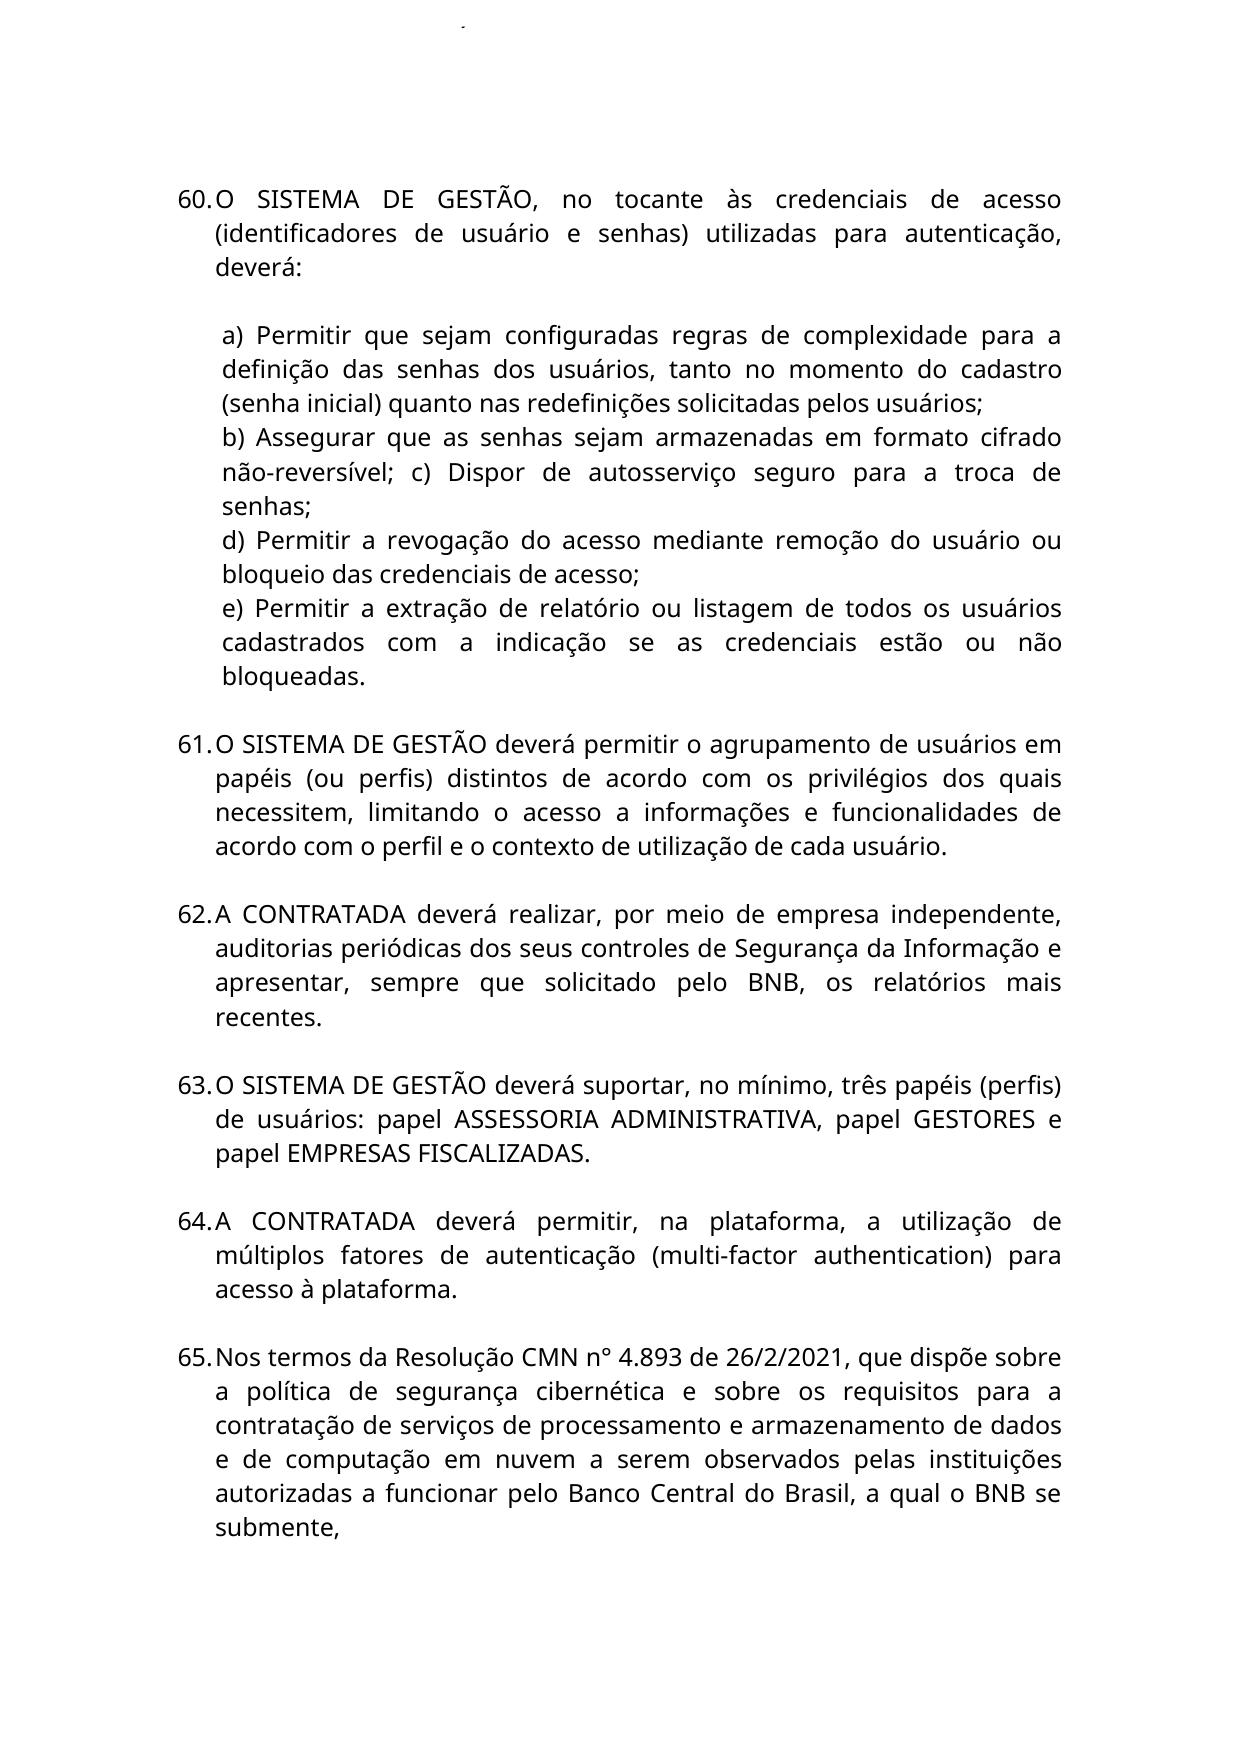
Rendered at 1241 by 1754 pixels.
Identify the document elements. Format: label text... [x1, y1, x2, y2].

text d) Permitir a revogação do acesso mediante remoção do usuário ou bloqueio das credenciais de acesso; [222, 522, 1063, 590]
list O SISTEMA DE GESTÃO deverá permitir o agrupamento de usuários em papéis (ou perfis) distintos de acordo com os privilégios dos quais necessitem, limitando o acesso a informações e funcionalidades de acordo com o perfil e o contexto de utilização de cada usuário. [177, 727, 1063, 863]
list A CONTRATADA deverá permitir, na plataforma, a utilização de múltiplos fatores de autenticação (multi-factor authentication) para acesso à plataforma. [177, 1203, 1063, 1306]
list O SISTEMA DE GESTÃO deverá suportar, no mínimo, três papéis (perfis) de usuários: papel ASSESSORIA ADMINISTRATIVA, papel GESTORES e papel EMPRESAS FISCALIZADAS. [177, 1067, 1063, 1169]
text a) Permitir que sejam configuradas regras de complexidade para a definição das senhas dos usuários, tanto no momento do cadastro (senha inicial) quanto nas redefinições solicitadas pelos usuários; [222, 318, 1063, 420]
text b) Assegurar que as senhas sejam armazenadas em formato cifrado não-reversível; c) Dispor de autosserviço seguro para a troca de senhas; [222, 420, 1063, 522]
list O SISTEMA DE GESTÃO, no tocante às credenciais de acesso (identificadores de usuário e senhas) utilizadas para autenticação, deverá: [177, 182, 1063, 284]
list A CONTRATADA deverá realizar, por meio de empresa independente, auditorias periódicas dos seus controles de Segurança da Informação e apresentar, sempre que solicitado pelo BNB, os relatórios mais recentes. [177, 897, 1063, 1033]
list Nos termos da Resolução CMN n° 4.893 de 26/2/2021, que dispõe sobre a política de segurança cibernética e sobre os requisitos para a contratação de serviços de processamento e armazenamento de dados e de computação em nuvem a serem observados pelas instituições autorizadas a funcionar pelo Banco Central do Brasil, a qual o BNB se submente, [177, 1340, 1063, 1544]
text e) Permitir a extração de relatório ou listagem de todos os usuários cadastrados com a indicação se as credenciais estão ou não bloqueadas. [222, 590, 1063, 693]
